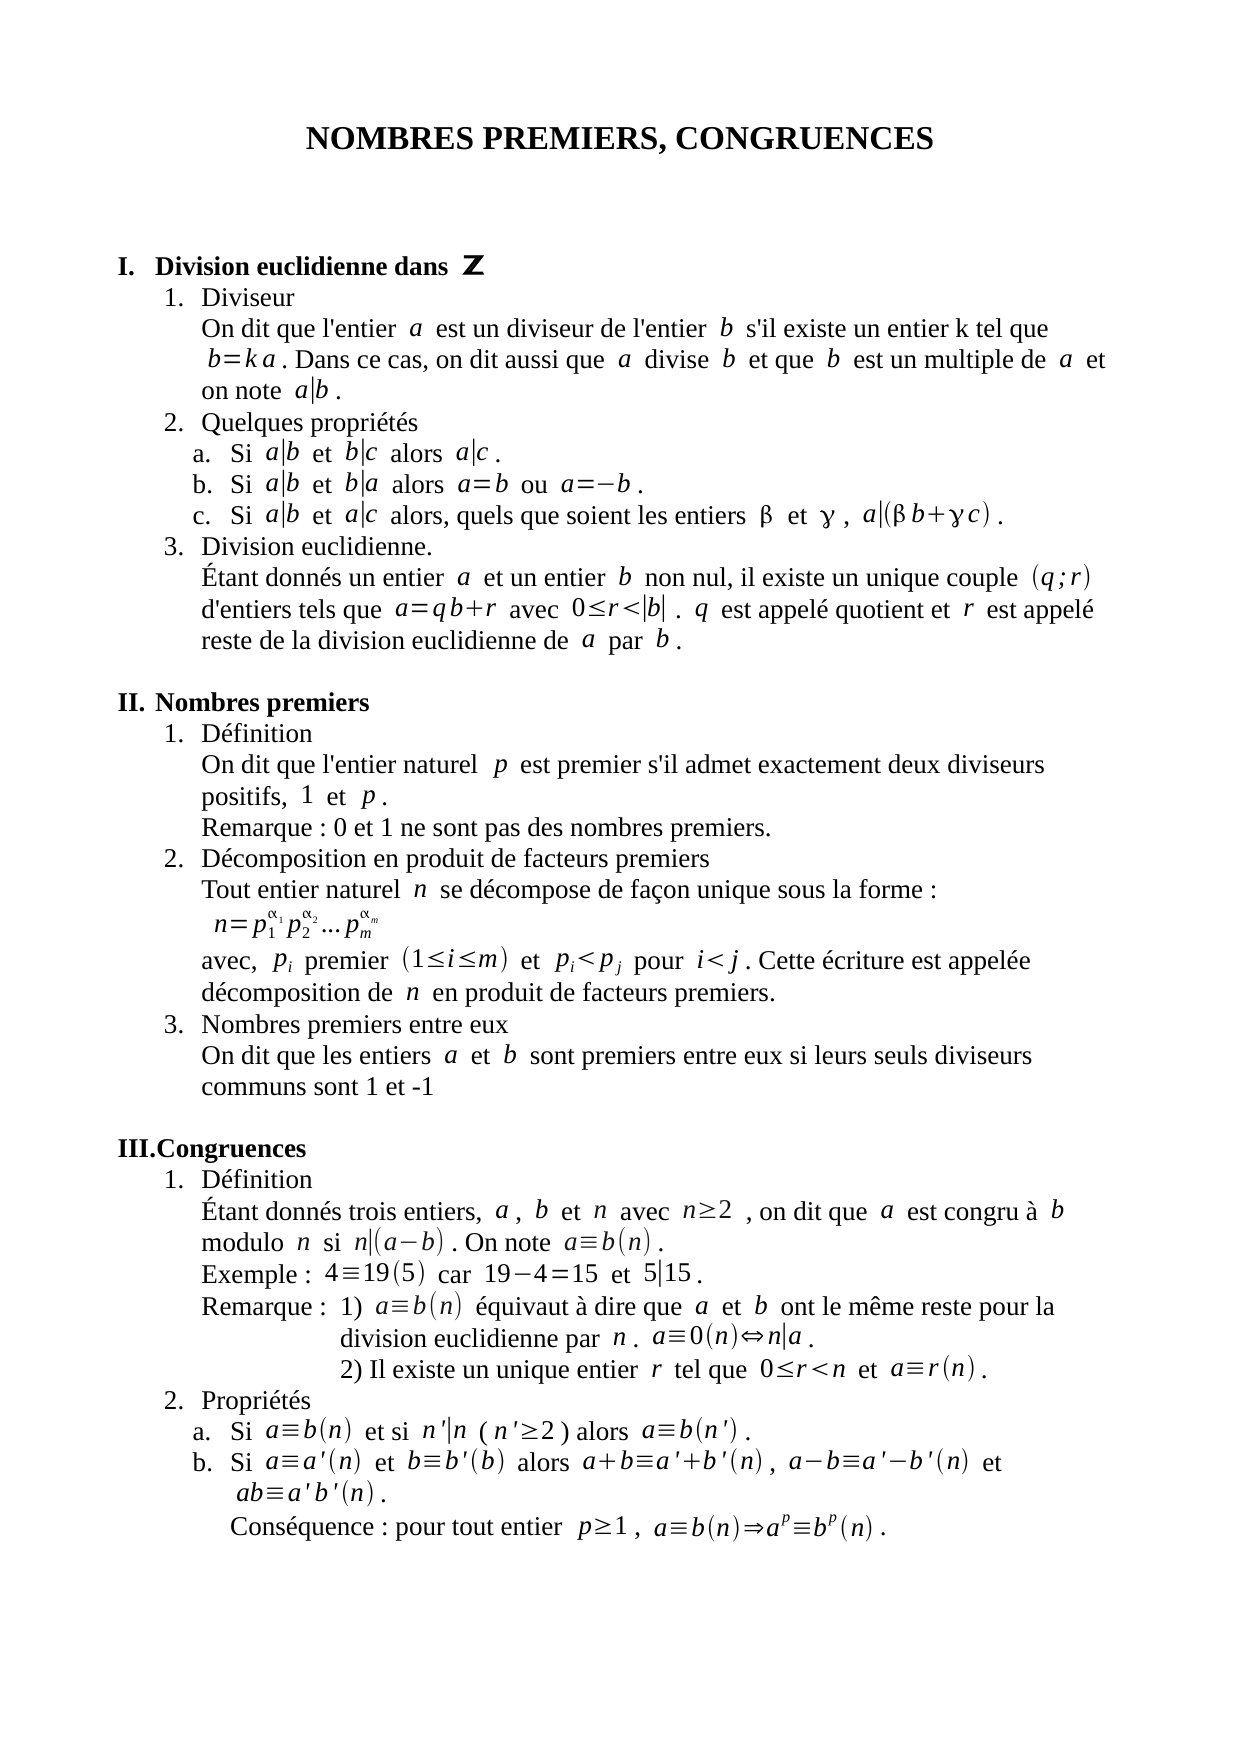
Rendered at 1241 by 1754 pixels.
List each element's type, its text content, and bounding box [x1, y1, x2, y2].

list Définition On dit que l'entier naturel est premier s'il admet exactement deux diviseurs positifs, et . Remarque : 0 et 1 ne sont pas des nombres premiers. [164, 717, 1122, 842]
list Division euclidienne. Étant donnés un entier et un entier non nul, il existe un unique couple d'entiers tels que avec . est appelé quotient et est appelé reste de la division euclidienne de par . [164, 530, 1122, 686]
list Nombres premiers [118, 686, 1122, 717]
text NOMBRES PREMIERS, CONGRUENCES [118, 118, 1122, 188]
list Si et si () alors . [192, 1415, 1122, 1446]
list Si et alors . [192, 437, 1122, 468]
list Nombres premiers entre eux On dit que les entiers et sont premiers entre eux si leurs seuls diviseurs communs sont 1 et -1 [164, 1008, 1122, 1132]
list Si et alors ou . [192, 468, 1122, 499]
list Si et alors, quels que soient les entiers et , . [192, 499, 1122, 530]
list Si et alors , et . Conséquence : pour tout entier , . [192, 1446, 1122, 1543]
list Congruences [118, 1132, 1122, 1163]
list Division euclidienne dans [118, 250, 1122, 281]
list Décomposition en produit de facteurs premiers Tout entier naturel se décompose de façon unique sous la forme : avec, premier et pour . Cette écriture est appelée décomposition de en produit de facteurs premiers. [164, 842, 1122, 1008]
list Propriétés [164, 1384, 1122, 1415]
list Diviseur On dit que l'entier est un diviseur de l'entier s'il existe un entier k tel que . Dans ce cas, on dit aussi que divise et que est un multiple de et on note . [164, 281, 1122, 406]
list Quelques propriétés [164, 406, 1122, 437]
list Définition Étant donnés trois entiers, , et avec , on dit que est congru à modulo si . On note . Exemple : car et . Remarque : 1) équivaut à dire que et ont le même reste pour la division euclidienne par . . 2) Il existe un unique entier tel que et . [164, 1163, 1122, 1384]
